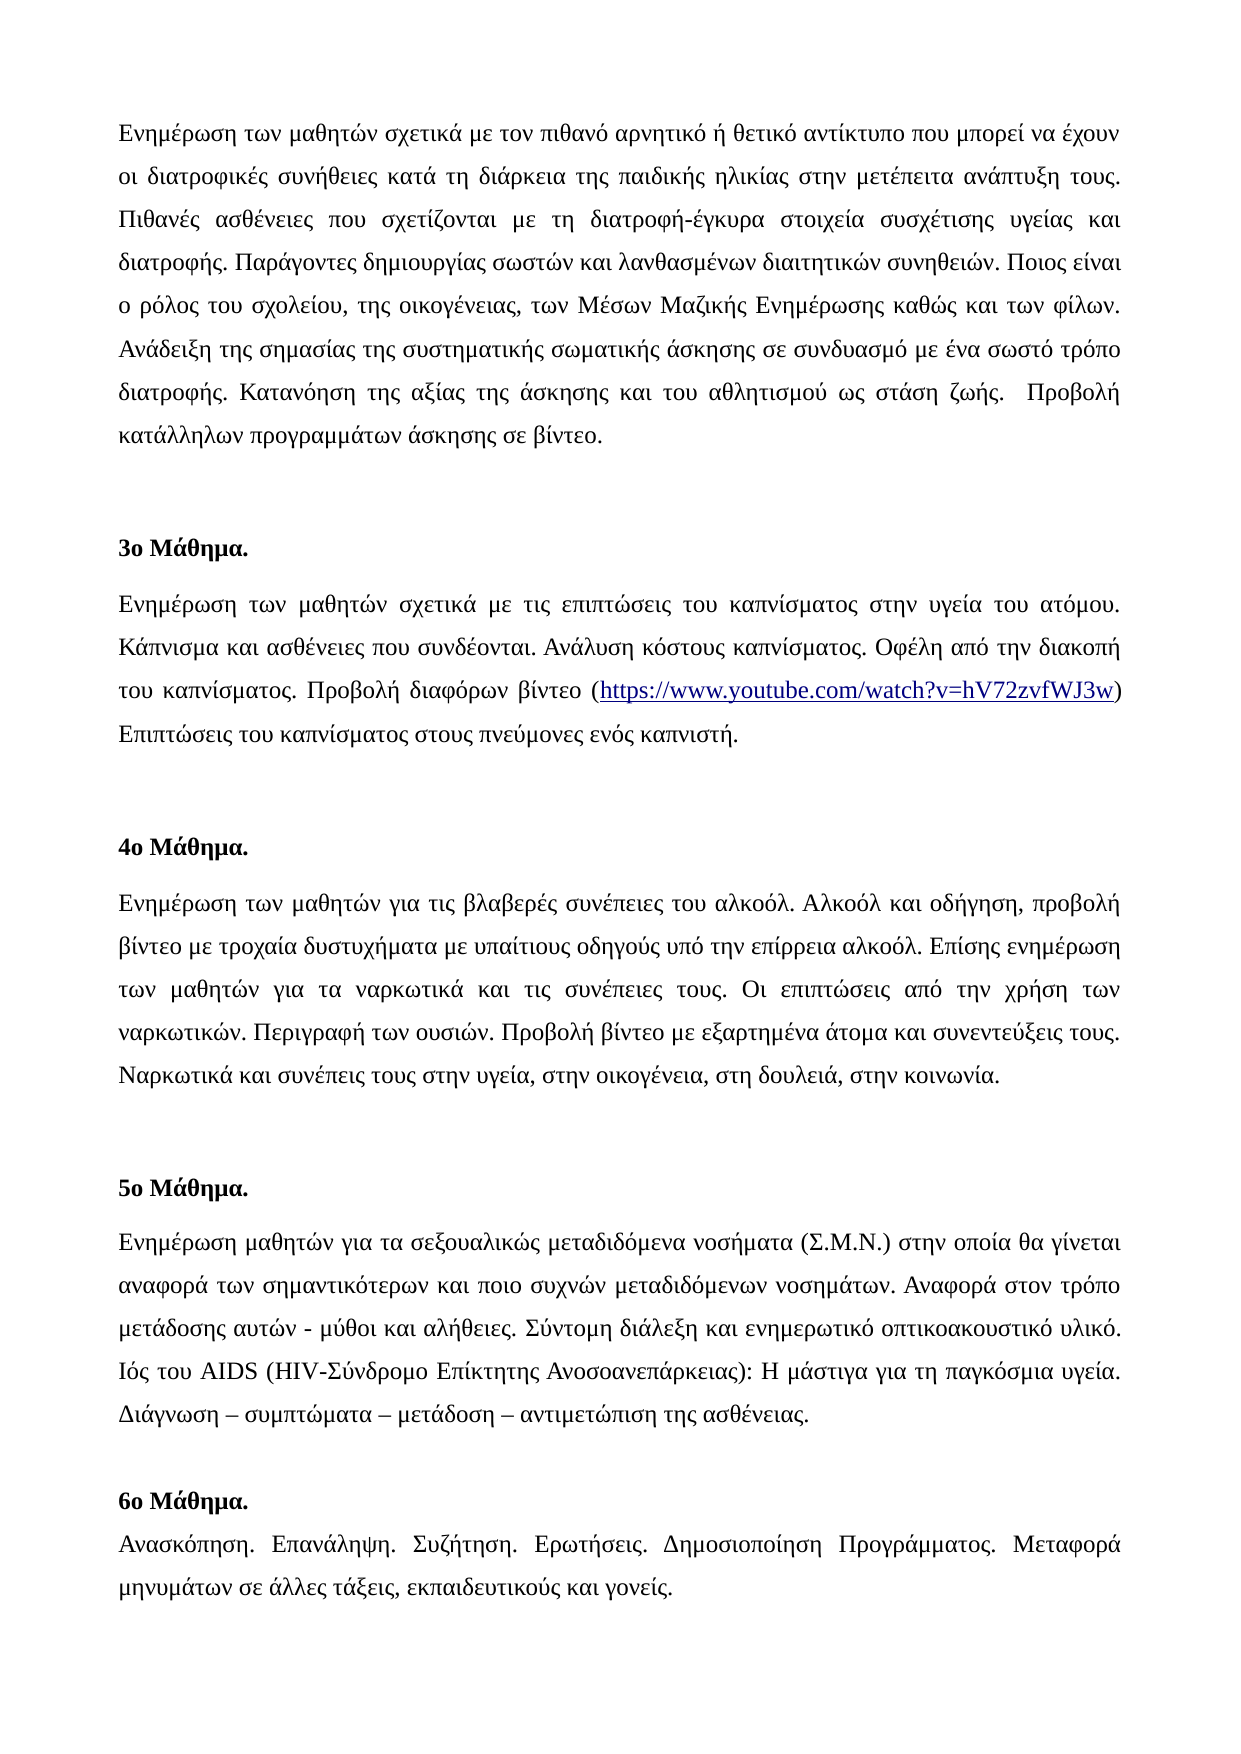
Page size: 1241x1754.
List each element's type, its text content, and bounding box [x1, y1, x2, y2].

text Ενημέρωση των μαθητών για τις βλαβερές συνέπειες του αλκοόλ. Αλκοόλ και οδήγηση, προβολή βίντεο με τροχαία δυστυχήματα με υπαίτιους οδηγούς υπό την επίρρεια αλκοόλ. Επίσης ενημέρωση των μαθητών για τα ναρκωτικά και τις συνέπειες τους. Οι επιπτώσεις από την χρήση των ναρκωτικών. Περιγραφή των ουσιών. Προβολή βίντεο με εξαρτημένα άτομα και συνεντεύξεις τους. Ναρκωτικά και συνέπεις τους στην υγεία, στην οικογένεια, στη δουλειά, στην κοινωνία. [118, 888, 1122, 1089]
text 6ο Μάθημα. [118, 1486, 1122, 1514]
text 4ο Μάθημα. [118, 832, 1122, 860]
text 5ο Μάθημα. [118, 1173, 1122, 1202]
text 3ο Μάθημα. [118, 533, 1122, 562]
text Ενημέρωση μαθητών για τα σεξουαλικώς μεταδιδόμενα νοσήματα (Σ.Μ.Ν.) στην οποία θα γίνεται αναφορά των σημαντικότερων και ποιο συχνών μεταδιδόμενων νοσημάτων. Αναφορά στον τρόπο μετάδοσης αυτών - μύθοι και αλήθειες. Σύντομη διάλεξη και ενημερωτικό οπτικοακουστικό υλικό. Ιός του AIDS (HIV-Σύνδρομο Επίκτητης Ανοσοανεπάρκειας): Η μάστιγα για τη παγκόσμια υγεία. Διάγνωση – συμπτώματα – μετάδοση – αντιμετώπιση της ασθένειας. [118, 1227, 1122, 1428]
text Ανασκόπηση. Επανάληψη. Συζήτηση. Ερωτήσεις. Δημοσιοποίηση Προγράμματος. Μεταφορά μηνυμάτων σε άλλες τάξεις, εκπαιδευτικούς και γονείς. [118, 1529, 1122, 1601]
text Ενημέρωση των μαθητών σχετικά με τις επιπτώσεις του καπνίσματος στην υγεία του ατόμου. Κάπνισμα και ασθένειες που συνδέονται. Ανάλυση κόστους καπνίσματος. Οφέλη από την διακοπή του καπνίσματος. Προβολή διαφόρων βίντεο (https://www.youtube.com/watch?v=hV72zvfWJ3w) Επιπτώσεις του καπνίσματος στους πνεύμονες ενός καπνιστή. [118, 589, 1122, 747]
text Ενημέρωση των μαθητών σχετικά με τον πιθανό αρνητικό ή θετικό αντίκτυπο που μπορεί να έχουν οι διατροφικές συνήθειες κατά τη διάρκεια της παιδικής ηλικίας στην μετέπειτα ανάπτυξη τους. Πιθανές ασθένειες που σχετίζονται με τη διατροφή-έγκυρα στοιχεία συσχέτισης υγείας και διατροφής. Παράγοντες δημιουργίας σωστών και λανθασμένων διαιτητικών συνηθειών. Ποιος είναι ο ρόλος του σχολείου, της οικογένειας, των Μέσων Μαζικής Ενημέρωσης καθώς και των φίλων. Ανάδειξη της σημασίας της συστηματικής σωματικής άσκησης σε συνδυασμό με ένα σωστό τρόπο διατροφής. Κατανόηση της αξίας της άσκησης και του αθλητισμού ως στάση ζωής. Προβολή κατάλληλων προγραμμάτων άσκησης σε βίντεο. [118, 118, 1122, 449]
